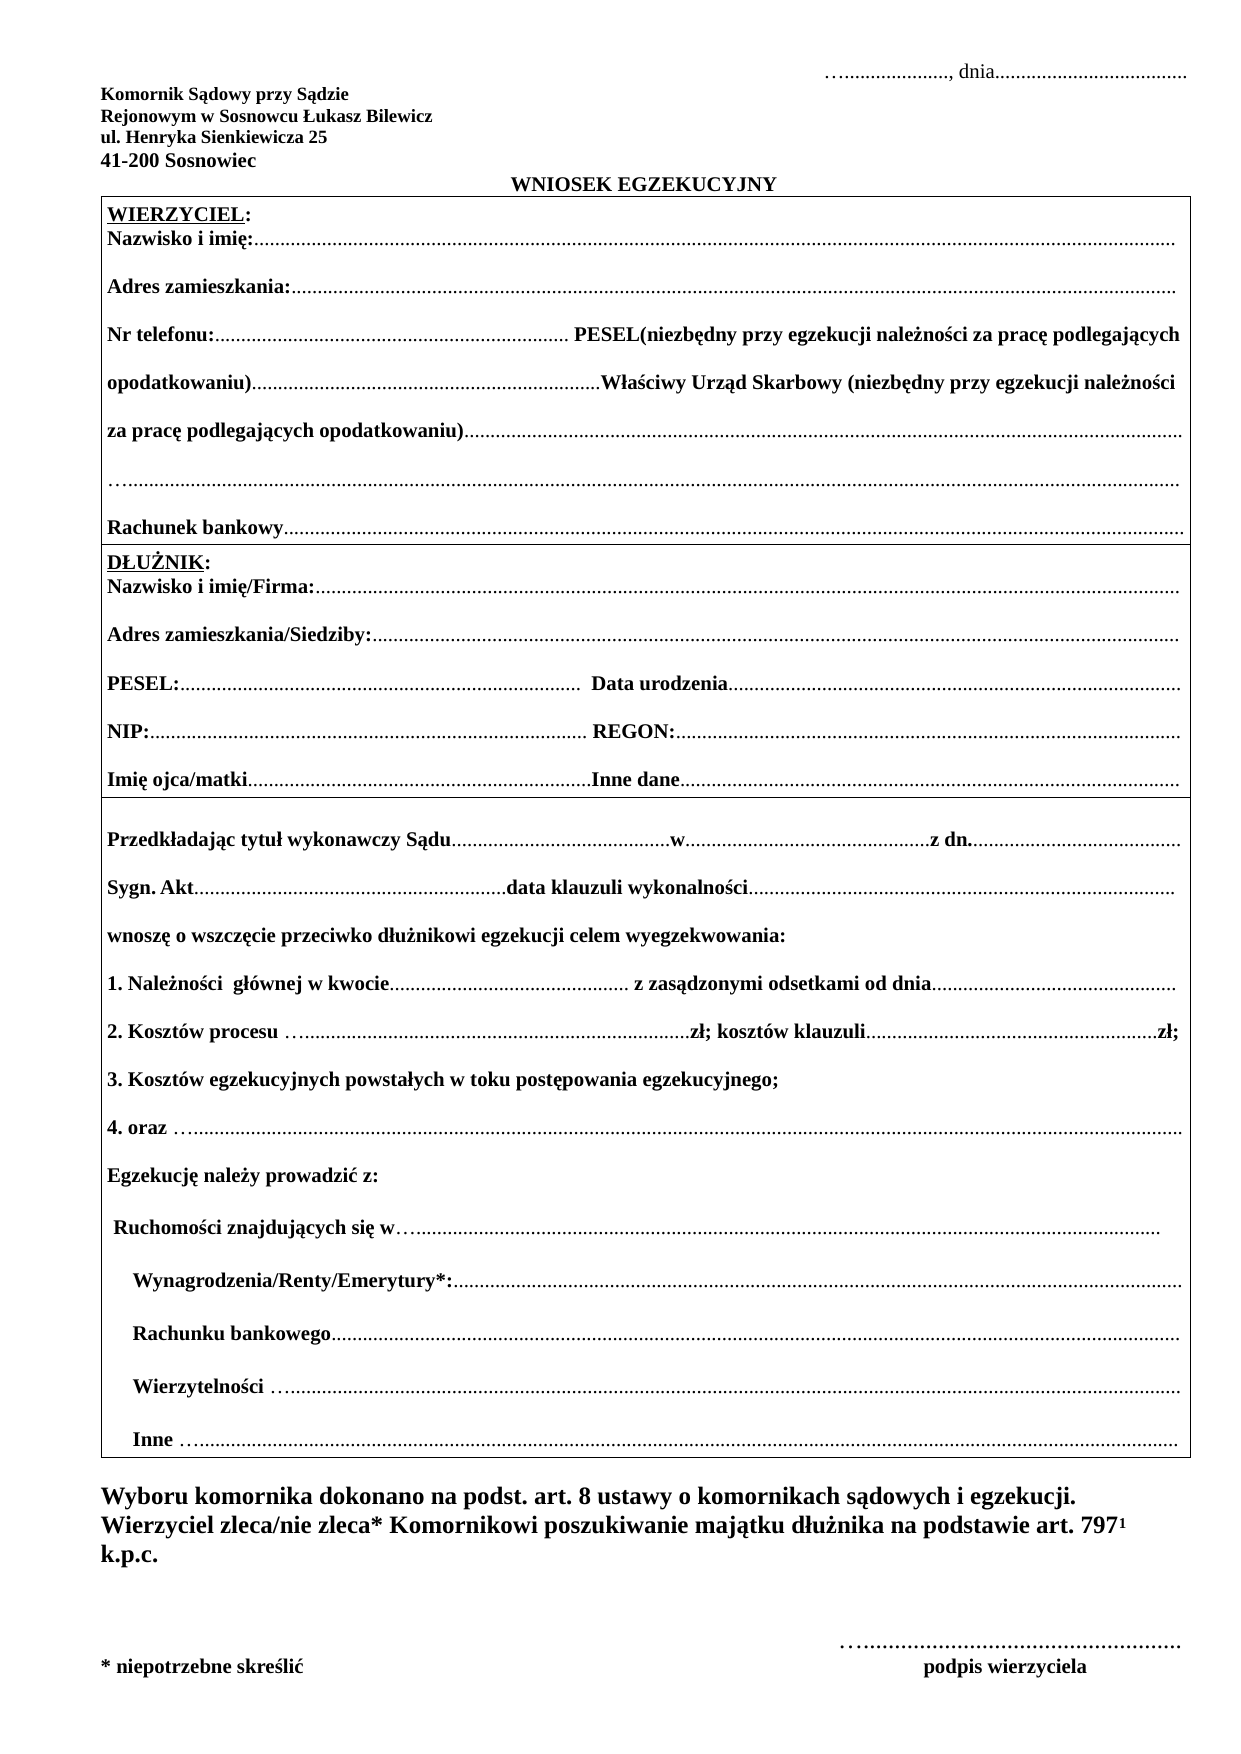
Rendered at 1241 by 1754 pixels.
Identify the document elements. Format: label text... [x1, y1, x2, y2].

text Wyboru komornika dokonano na podst. art. 8 ustawy o komornikach sądowych i egzekucji. [100, 1481, 1187, 1510]
text …................................................... [100, 1625, 1187, 1654]
text Wierzyciel zleca/nie zleca* Komornikowi poszukiwanie majątku dłużnika na podstawie art. 7971 k.p.c. [100, 1510, 1187, 1568]
text Rejonowym w Sosnowcu Łukasz Bilewicz [100, 105, 1187, 126]
table_cell DŁUŻNIK: Nazwisko i imię/Firma:...................................................................................................................................................................... Adres zamieszkania/Siedziby:........................................................................................................................................................... PESEL:............................................................................. Data urodzenia....................................................................................... NIP:.................................................................................... REGON:................................................................................................. Imię ojca/matki..................................................................Inne dane................................................................................................ [102, 545, 1190, 797]
text WNIOSEK EGZEKUCYJNY [100, 172, 1187, 196]
table_cell Przedkładając tytuł wykonawczy Sądu..........................................w...............................................z dn......................................... Sygn. Akt............................................................data klauzuli wykonalności.................................................................................. wnoszę o wszczęcie przeciwko dłużnikowi egzekucji celem wyegzekwowania: 1. Należności głównej w kwocie.............................................. z zasądzonymi odsetkami od dnia............................................... 2. Kosztów procesu …..........................................................................zł; kosztów klauzuli........................................................zł; 3. Kosztów egzekucyjnych powstałych w toku postępowania egzekucyjnego; 4. oraz ….............................................................................................................................................................................................. Egzekucję należy prowadzić z:  Ruchomości znajdujących się w…...............................................................................................................................................  Wynagrodzenia/Renty/Emerytury*:............................................................................................................................................  Rachunku bankowego...................................................................................................................................................................  Wierzytelności …...........................................................................................................................................................................  Inne …............................................................................................................................................................................................ [102, 798, 1190, 1457]
text * niepotrzebne skreślić podpis wierzyciela [100, 1654, 1187, 1678]
text …...................., dnia..................................... [100, 59, 1187, 83]
text Komornik Sądowy przy Sądzie [100, 83, 1187, 105]
text ul. Henryka Sienkiewicza 25 [100, 126, 1187, 148]
table_header WIERZYCIEL: Nazwisko i imię:................................................................................................................................................................................. Adres zamieszkania:.......................................................................................................................................................................... Nr telefonu:.................................................................... PESEL(niezbędny przy egzekucji należności za pracę podlegających opodatkowaniu)...................................................................Właściwy Urząd Skarbowy (niezbędny przy egzekucji należności za pracę podlegających opodatkowaniu).......................................................................................................................................... ….......................................................................................................................................................................................................... Rachunek bankowy............................................................................................................................................................................. [102, 197, 1190, 544]
text 41-200 Sosnowiec [100, 148, 1187, 172]
